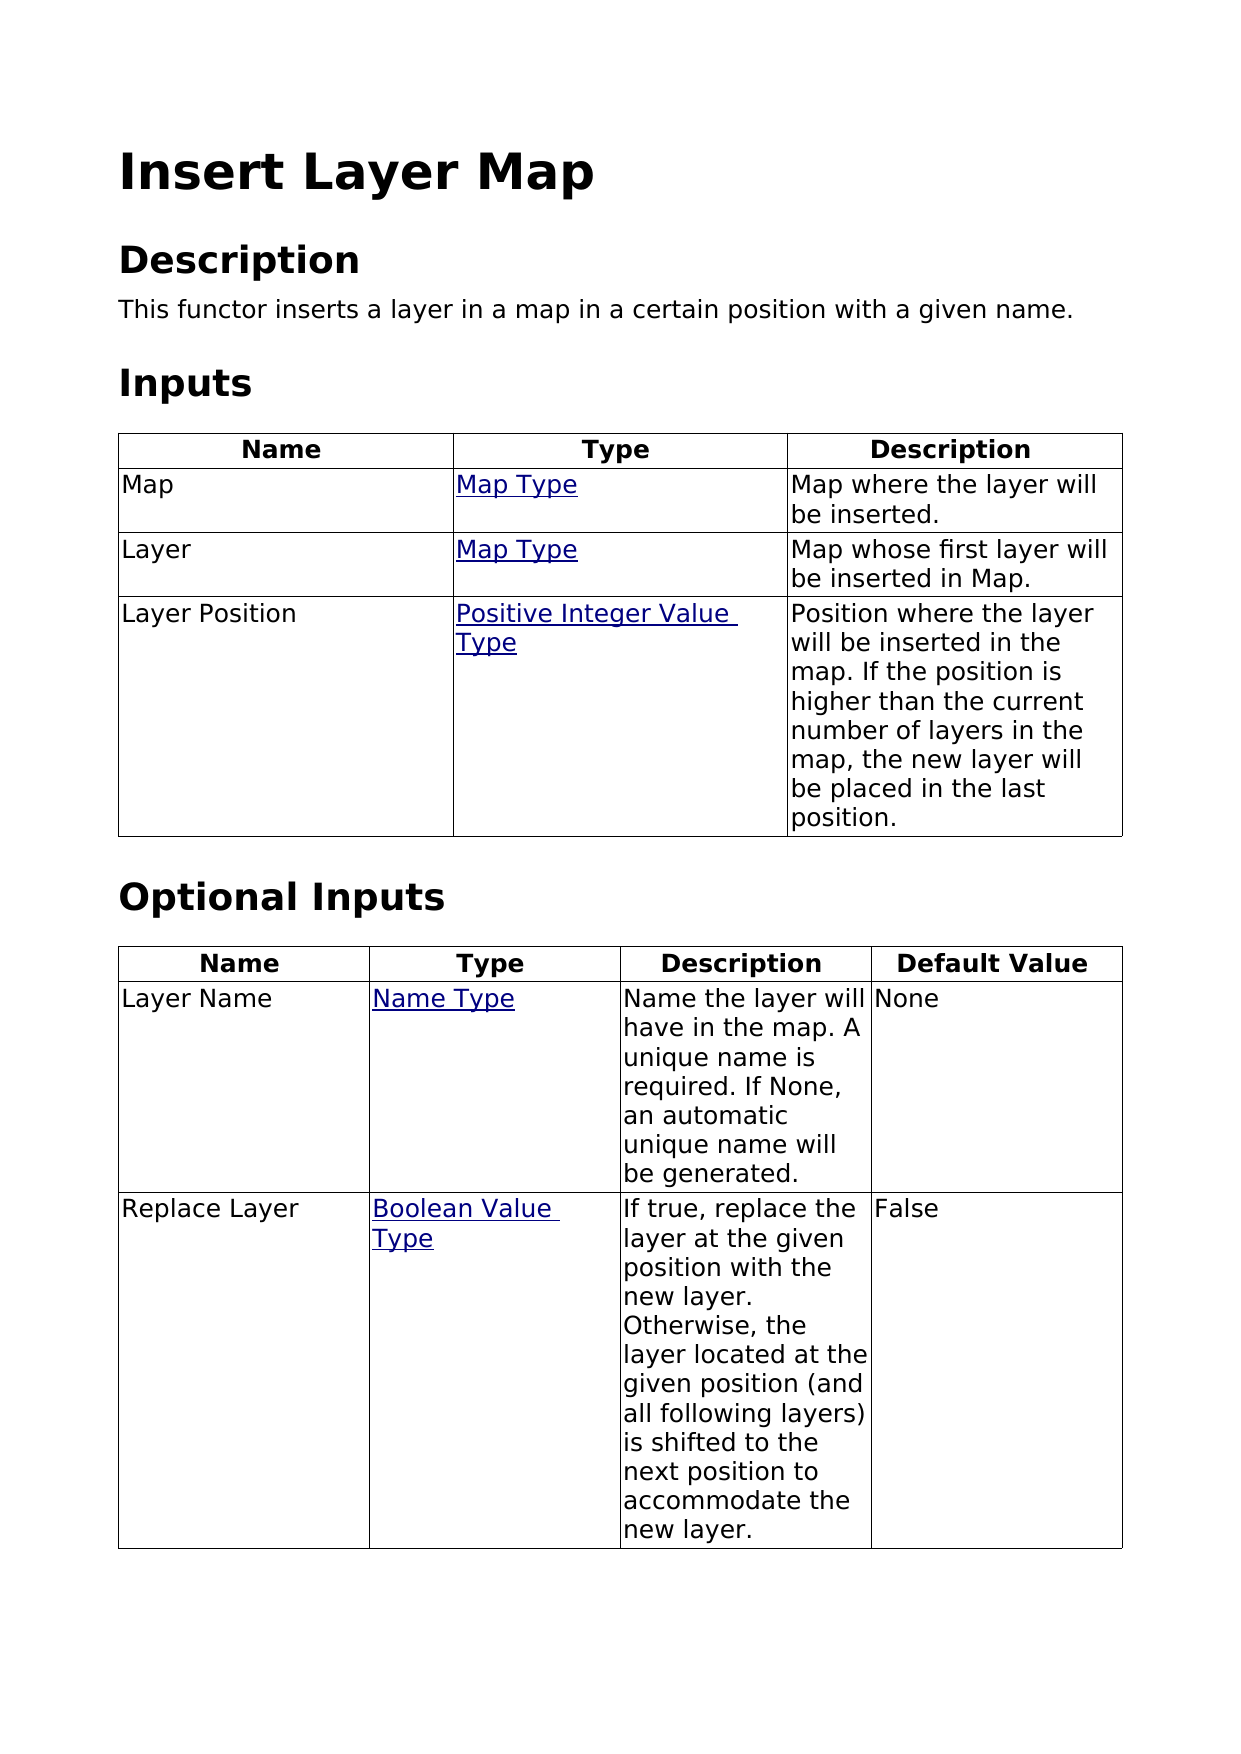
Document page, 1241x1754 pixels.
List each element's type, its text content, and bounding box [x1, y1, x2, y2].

table_cell Positive Integer Value Type [454, 597, 787, 836]
table_cell Layer Position [119, 597, 453, 836]
table_cell Name Type [370, 982, 620, 1192]
table_cell Map whose first layer will be inserted in Map. [788, 533, 1122, 596]
table_cell Replace Layer [119, 1193, 369, 1547]
table_cell Layer [119, 533, 453, 596]
table_cell Map where the layer will be inserted. [788, 469, 1122, 532]
table_cell If true, replace the layer at the given position with the new layer. Otherwise, the layer located at the given position (and all following layers) is shifted to the next position to accommodate the new layer. [621, 1193, 871, 1547]
table_cell False [872, 1193, 1122, 1547]
subtitle Optional Inputs [118, 875, 1122, 919]
subtitle Inputs [118, 362, 1122, 405]
text This functor inserts a layer in a map in a certain position with a given name. [118, 295, 1122, 324]
subtitle Insert Layer Map [118, 143, 1122, 201]
table_header Type [454, 434, 787, 468]
table_cell Map Type [454, 469, 787, 532]
table_header Description [621, 947, 871, 981]
table_cell Boolean Value Type [370, 1193, 620, 1547]
table_cell Map Type [454, 533, 787, 596]
subtitle Description [118, 239, 1122, 282]
table_cell Position where the layer will be inserted in the map. If the position is higher than the current number of layers in the map, the new layer will be placed in the last position. [788, 597, 1122, 836]
table_cell Name the layer will have in the map. A unique name is required. If None, an automatic unique name will be generated. [621, 982, 871, 1192]
table_cell None [872, 982, 1122, 1192]
table_cell Layer Name [119, 982, 369, 1192]
table_header Default Value [872, 947, 1122, 981]
table_header Name [119, 947, 369, 981]
table_cell Map [119, 469, 453, 532]
table_header Type [370, 947, 620, 981]
table_header Name [119, 434, 453, 468]
table_header Description [788, 434, 1122, 468]
